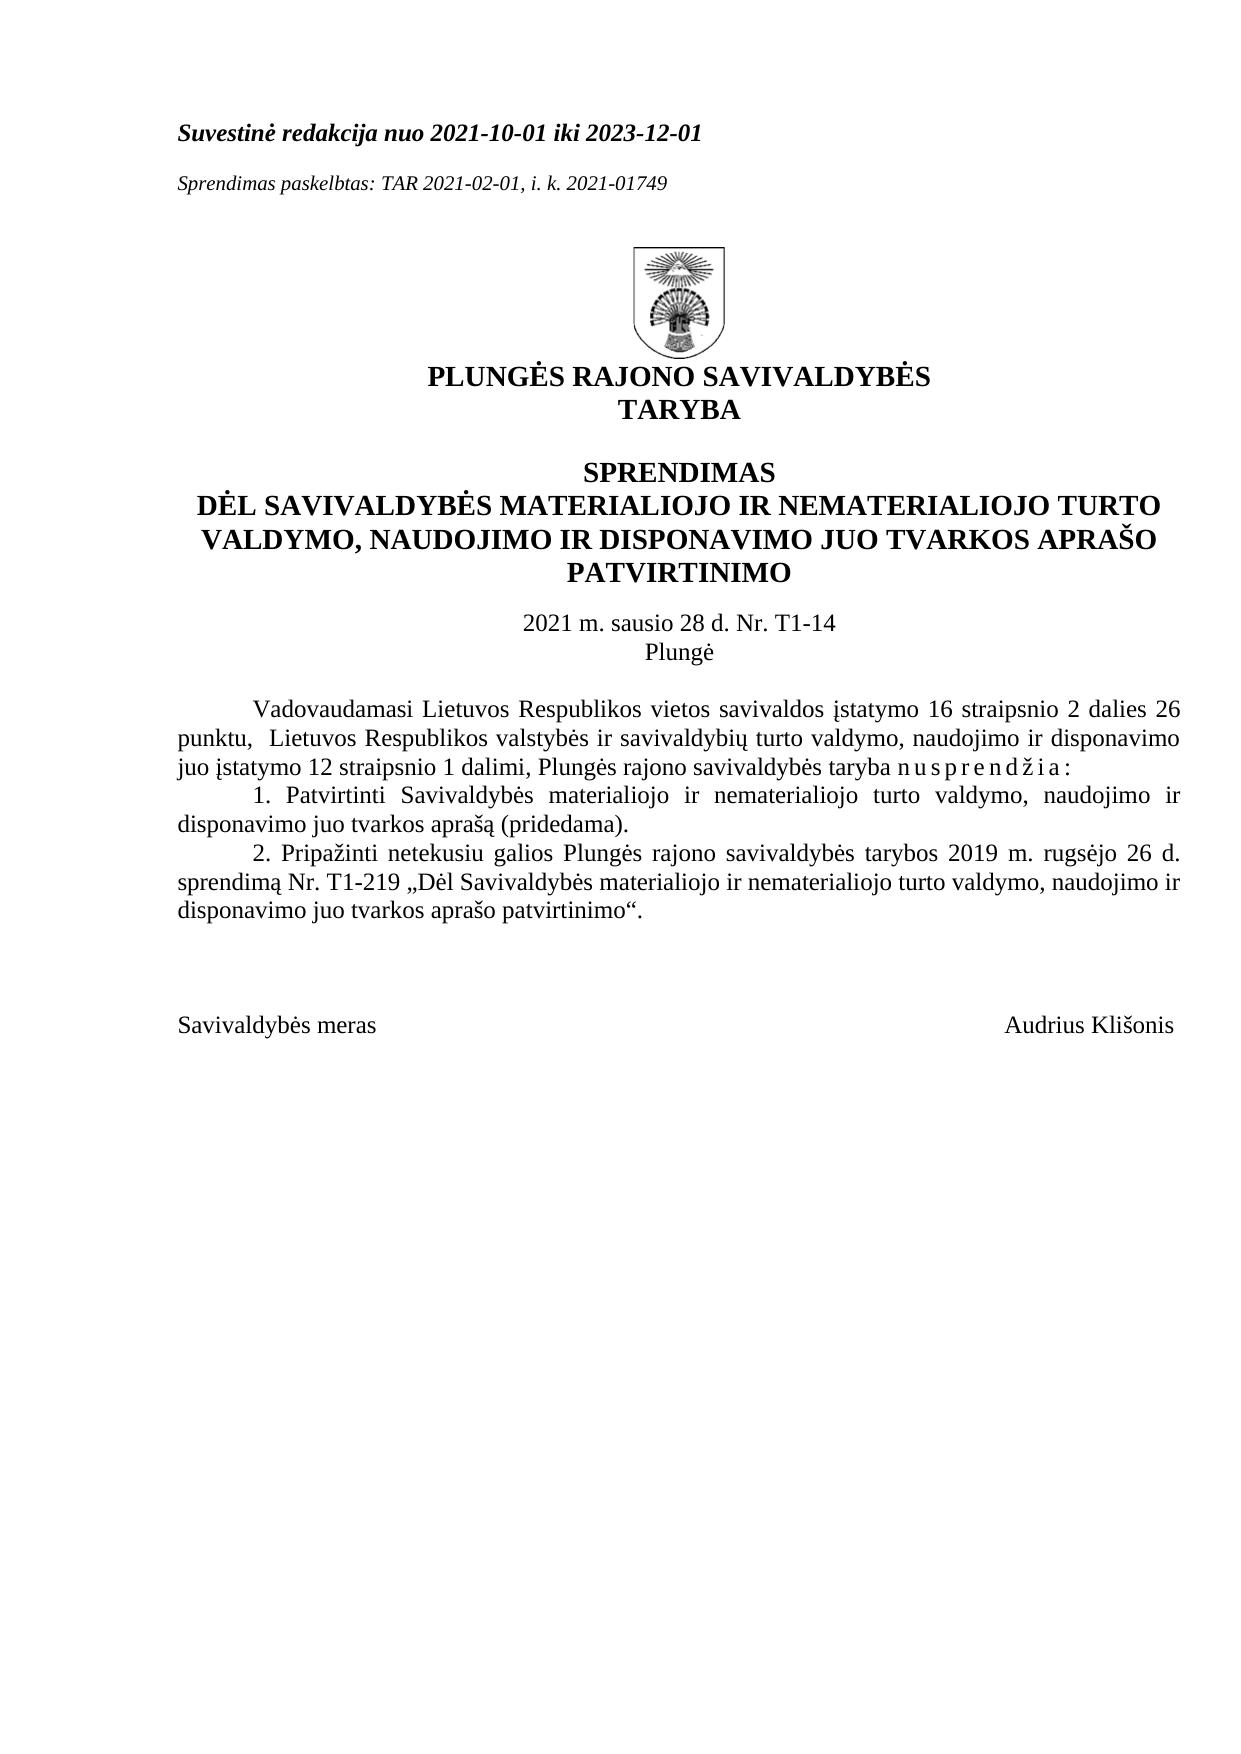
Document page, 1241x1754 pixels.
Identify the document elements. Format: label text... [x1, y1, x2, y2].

text DĖL SAVIVALDYBĖS MATERIALIOJO IR NEMATERIALIOJO TURTO VALDYMO, NAUDOJIMO IR DISPONAVIMO JUO TVARKOS APRAŠO PATVIRTINIMO [177, 488, 1181, 589]
text PLUNGĖS RAJONO SAVIVALDYBĖS [177, 359, 1181, 392]
text Sprendimas paskelbtas: TAR 2021-02-01, i. k. 2021-01749 [177, 171, 1181, 195]
text TARYBA [177, 392, 1181, 426]
text 2. Pripažinti netekusiu galios Plungės rajono savivaldybės tarybos 2019 m. rugsėjo 26 d. sprendimą Nr. T1-219 „Dėl Savivaldybės materialiojo ir nematerialiojo turto valdymo, naudojimo ir disponavimo juo tvarkos aprašo patvirtinimo“. [177, 838, 1181, 924]
text Vadovaudamasi Lietuvos Respublikos vietos savivaldos įstatymo 16 straipsnio 2 dalies 26 punktu, Lietuvos Respublikos valstybės ir savivaldybių turto valdymo, naudojimo ir disponavimo juo įstatymo 12 straipsnio 1 dalimi, Plungės rajono savivaldybės taryba nusprendžia: [177, 694, 1181, 781]
text Plungė [177, 637, 1181, 666]
text 1. Patvirtinti Savivaldybės materialiojo ir nematerialiojo turto valdymo, naudojimo ir disponavimo juo tvarkos aprašą (pridedama). [177, 781, 1181, 838]
text Suvestinė redakcija nuo 2021-10-01 iki 2023-12-01 [177, 118, 1181, 147]
text Savivaldybės meras Audrius Klišonis [177, 1011, 1181, 1039]
text SPRENDIMAS [177, 455, 1181, 488]
text 2021 m. sausio 28 d. Nr. T1-14 [177, 608, 1181, 637]
